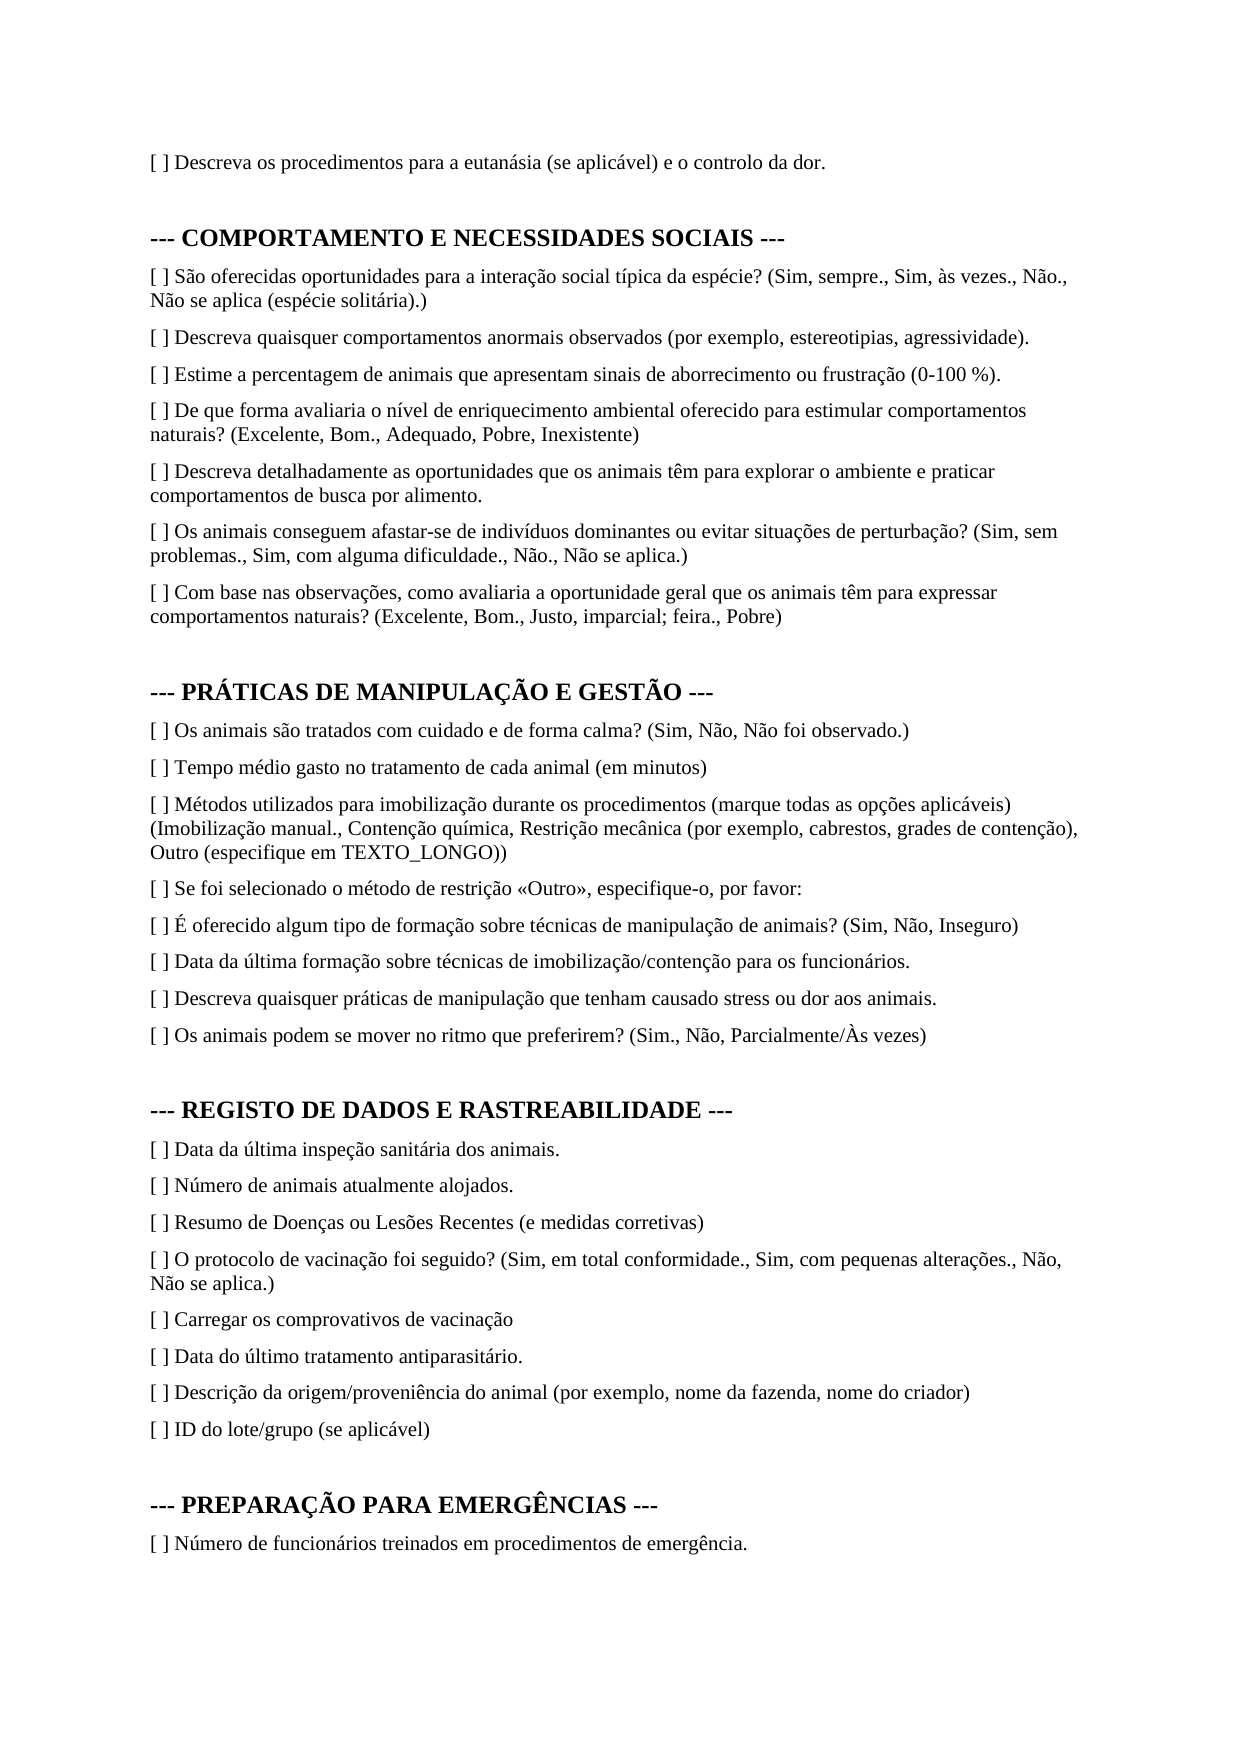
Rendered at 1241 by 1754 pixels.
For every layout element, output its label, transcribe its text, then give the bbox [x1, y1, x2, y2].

text [ ] Data da última inspeção sanitária dos animais. [150, 1137, 1090, 1161]
text [ ] Os animais são tratados com cuidado e de forma calma? (Sim, Não, Não foi observado.) [150, 718, 1090, 742]
text [ ] Estime a percentagem de animais que apresentam sinais de aborrecimento ou frustração (0-100 %). [150, 362, 1090, 386]
text [ ] Número de funcionários treinados em procedimentos de emergência. [150, 1531, 1090, 1555]
text --- COMPORTAMENTO E NECESSIDADES SOCIAIS --- [150, 223, 1090, 252]
text [ ] De que forma avaliaria o nível de enriquecimento ambiental oferecido para estimular comportamentos naturais? (Excelente, Bom., Adequado, Pobre, Inexistente) [150, 398, 1090, 446]
text [ ] Os animais conseguem afastar-se de indivíduos dominantes ou evitar situações de perturbação? (Sim, sem problemas., Sim, com alguma dificuldade., Não., Não se aplica.) [150, 519, 1090, 567]
text [ ] Tempo médio gasto no tratamento de cada animal (em minutos) [150, 755, 1090, 779]
text --- PREPARAÇÃO PARA EMERGÊNCIAS --- [150, 1490, 1090, 1519]
text [ ] Data da última formação sobre técnicas de imobilização/contenção para os funcionários. [150, 949, 1090, 973]
text [ ] Descrição da origem/proveniência do animal (por exemplo, nome da fazenda, nome do criador) [150, 1380, 1090, 1404]
text [ ] Data do último tratamento antiparasitário. [150, 1344, 1090, 1368]
text [ ] Descreva detalhadamente as oportunidades que os animais têm para explorar o ambiente e praticar comportamentos de busca por alimento. [150, 459, 1090, 507]
text [ ] São oferecidas oportunidades para a interação social típica da espécie? (Sim, sempre., Sim, às vezes., Não., Não se aplica (espécie solitária).) [150, 264, 1090, 312]
text [ ] Métodos utilizados para imobilização durante os procedimentos (marque todas as opções aplicáveis) (Imobilização manual., Contenção química, Restrição mecânica (por exemplo, cabrestos, grades de contenção), Outro (especifique em TEXTO_LONGO)) [150, 792, 1090, 864]
text --- PRÁTICAS DE MANIPULAÇÃO E GESTÃO --- [150, 677, 1090, 706]
text [ ] Se foi selecionado o método de restrição «Outro», especifique-o, por favor: [150, 876, 1090, 900]
text [ ] Resumo de Doenças ou Lesões Recentes (e medidas corretivas) [150, 1210, 1090, 1234]
text [ ] O protocolo de vacinação foi seguido? (Sim, em total conformidade., Sim, com pequenas alterações., Não, Não se aplica.) [150, 1247, 1090, 1295]
text [ ] É oferecido algum tipo de formação sobre técnicas de manipulação de animais? (Sim, Não, Inseguro) [150, 913, 1090, 937]
text [ ] Descreva quaisquer comportamentos anormais observados (por exemplo, estereotipias, agressividade). [150, 325, 1090, 349]
text [ ] Número de animais atualmente alojados. [150, 1173, 1090, 1197]
text [ ] ID do lote/grupo (se aplicável) [150, 1417, 1090, 1441]
text [ ] Carregar os comprovativos de vacinação [150, 1307, 1090, 1331]
text [ ] Os animais podem se mover no ritmo que preferirem? (Sim., Não, Parcialmente/Às vezes) [150, 1022, 1090, 1047]
text [ ] Descreva quaisquer práticas de manipulação que tenham causado stress ou dor aos animais. [150, 986, 1090, 1010]
text [ ] Descreva os procedimentos para a eutanásia (se aplicável) e o controlo da dor. [150, 150, 1090, 174]
text [ ] Com base nas observações, como avaliaria a oportunidade geral que os animais têm para expressar comportamentos naturais? (Excelente, Bom., Justo, imparcial; feira., Pobre) [150, 580, 1090, 628]
text --- REGISTO DE DADOS E RASTREABILIDADE --- [150, 1096, 1090, 1124]
